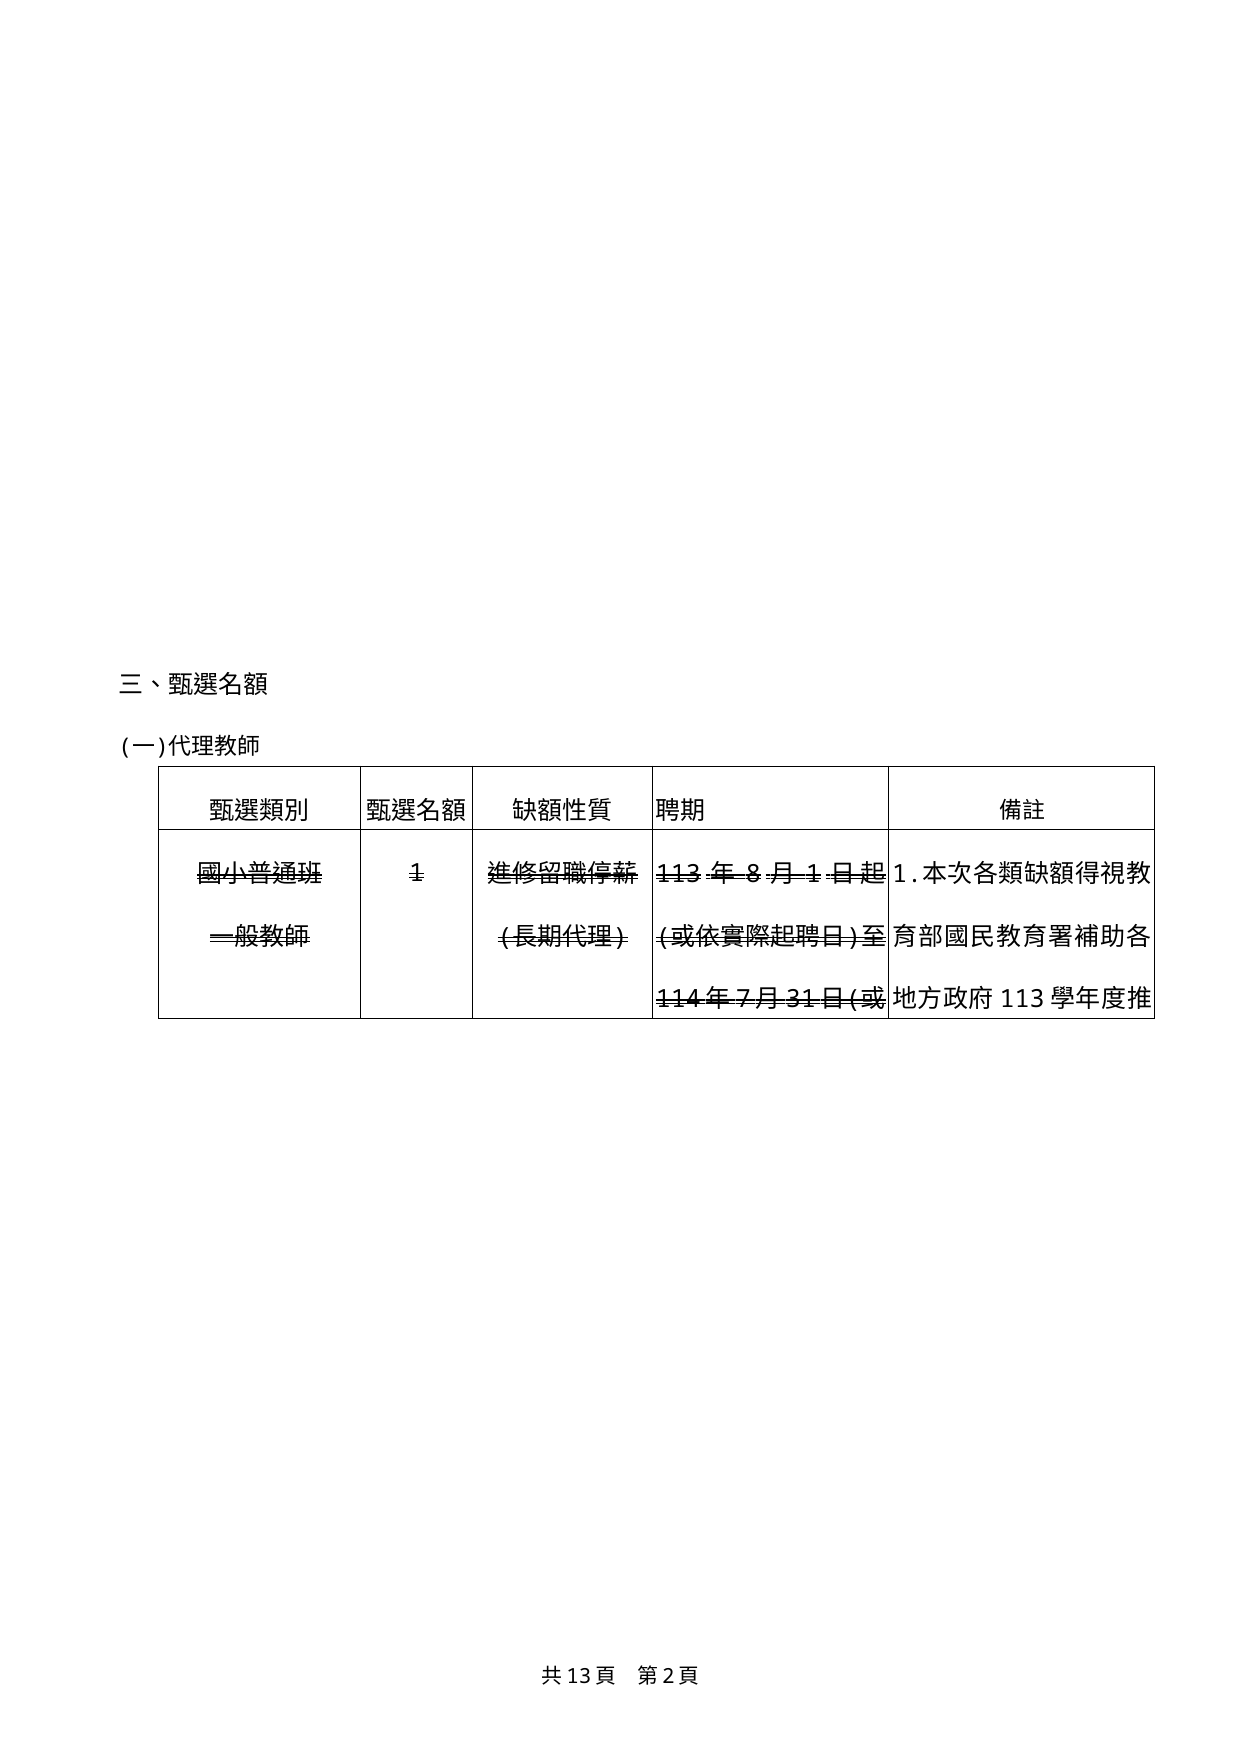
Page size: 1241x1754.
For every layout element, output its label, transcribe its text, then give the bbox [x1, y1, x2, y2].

table_cell 1 [361, 830, 472, 1018]
table_cell 113年8月1日起(或依實際起聘日)至114年7月31日(或 [653, 830, 888, 1018]
table_cell 進修留職停薪 (長期代理) [473, 830, 652, 1018]
text 三、甄選名額 [118, 641, 1122, 703]
table_header 甄選名額 [361, 767, 472, 829]
table_cell 1.本次各類缺額得視教育部國民教育署補助各 地方政府113學年度推動國小合理教師員額計畫公文核定函、教師實際請假狀況調整，如有增減，將配合調整缺額聘用 ，如經教育局核定無該項缺額，則該項代 理教師錄取資格即取消。 2.實際授課內容須配合學校需求彈性調配，並須配合學校安排協助相關活動。 3.聘期起迄日以臺中市政府教育局核定為主(113年 8 月1日後聘任之聘期以實際報到之日起聘)，惟進修、借調或留職停薪原因消滅，人員提前復職時，即無條件中止聘約，並依規辦理離職手續，不得提出異議及救濟。 4.依成績高低依序錄取進修留職停薪缺、外加員額缺、借調國教署缺 、留職停薪缺(A)、留職停薪缺(B)及留職停薪缺(C)；並備取若干名。 5.本次甄選之備取人員，如本學年度有新增長期代理教師缺額，得由備取人員依備取順序依序進用，並由本校依甄選成績高低調整佔缺性質，備取時間至各甄選類別代理聘期迄日止。 [889, 830, 1154, 1018]
table_header 甄選類別 [159, 767, 360, 829]
table_header 備註 [889, 767, 1154, 829]
text (一)代理教師 [118, 703, 1122, 766]
table_header 缺額性質 [473, 767, 652, 829]
table_cell 國小普通班 一般教師 [159, 830, 360, 1018]
table_header 聘期 [653, 767, 888, 829]
